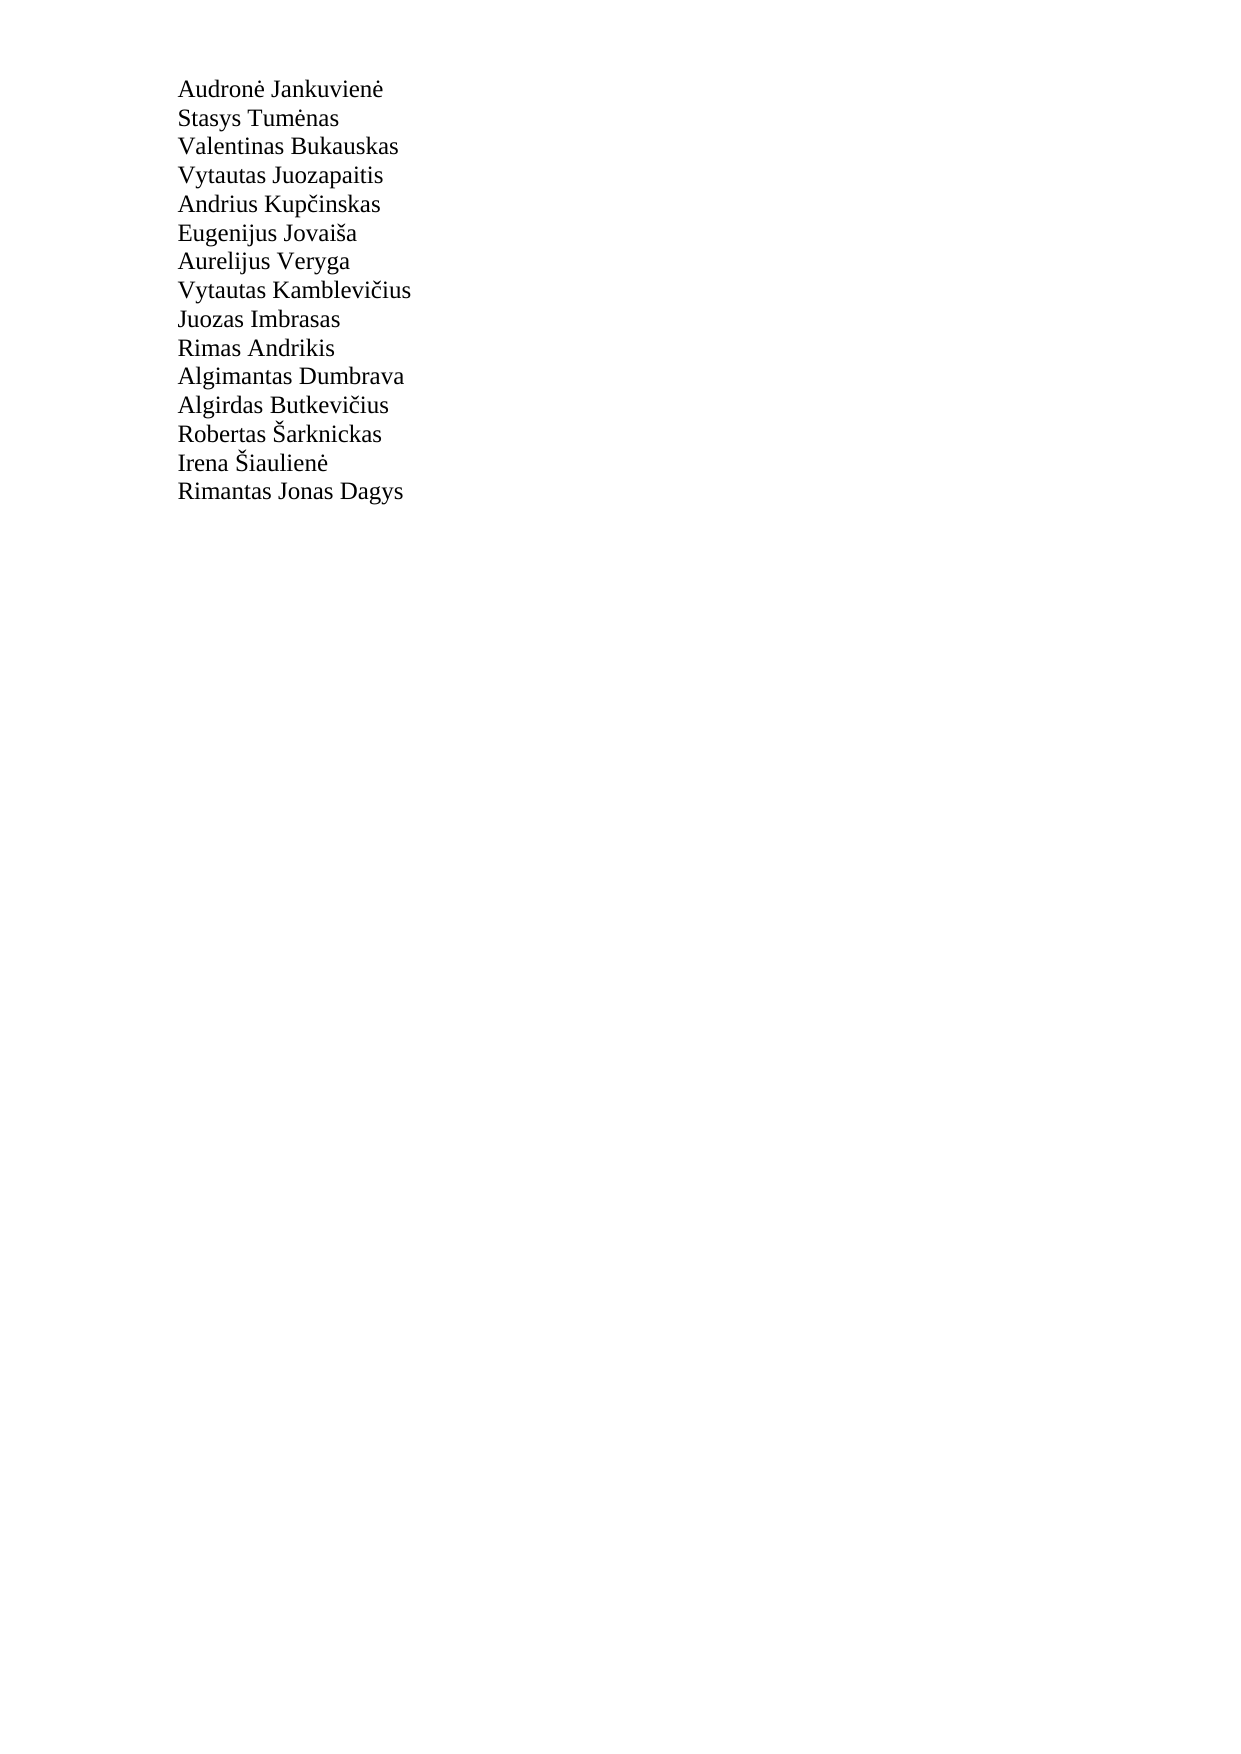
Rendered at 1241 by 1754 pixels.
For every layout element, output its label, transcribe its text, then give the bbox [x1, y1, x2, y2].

text Andrius Kupčinskas [177, 189, 1181, 218]
text Algimantas Dumbrava [177, 361, 1181, 390]
text Irena Šiaulienė [177, 448, 1181, 476]
text Vytautas Kamblevičius [177, 275, 1181, 304]
text Valentinas Bukauskas [177, 131, 1181, 160]
text Stasys Tumėnas [177, 103, 1181, 131]
text Robertas Šarknickas [177, 419, 1181, 448]
text Aurelijus Veryga [177, 246, 1181, 275]
text Rimantas Jonas Dagys [177, 476, 1181, 505]
text Algirdas Butkevičius [177, 390, 1181, 419]
text Rimas Andrikis [177, 333, 1181, 361]
text Audronė Jankuvienė [177, 74, 1181, 103]
text Juozas Imbrasas [177, 304, 1181, 333]
text Eugenijus Jovaiša [177, 218, 1181, 246]
text Vytautas Juozapaitis [177, 160, 1181, 189]
